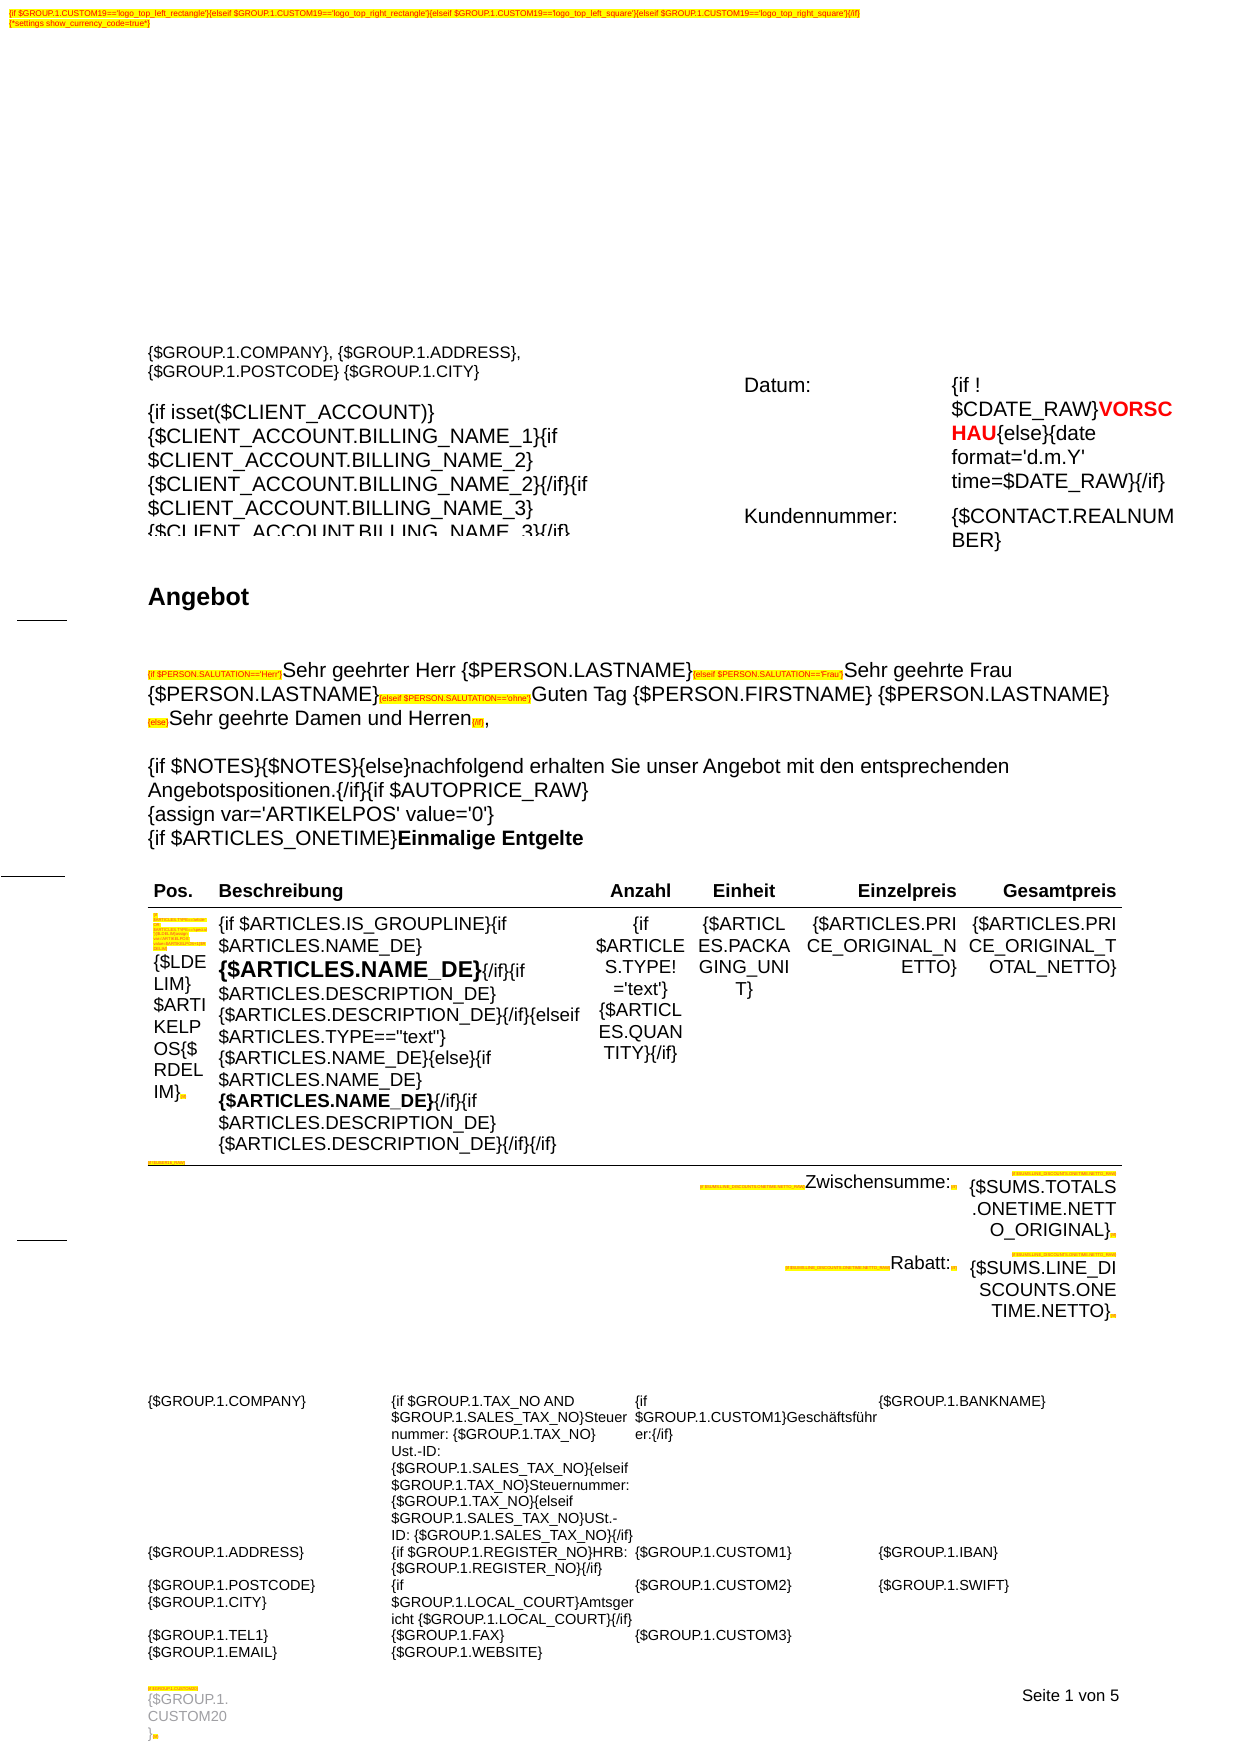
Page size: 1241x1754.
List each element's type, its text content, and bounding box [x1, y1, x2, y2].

text {$GROUP.1.COMPANY}, {$GROUP.1.ADDRESS}, {$GROUP.1.POSTCODE} {$GROUP.1.CITY} [148, 342, 620, 381]
table_cell [590, 1246, 691, 1327]
table_cell {if $SUMS.LINE_DISCOUNTS.ONETIME.NETTO_RAW}{$SUMS.LINE_DISCOUNTS.ONETIME.NETTO}{/if} [963, 1246, 1122, 1327]
text {$CLIENT_ACCOUNT.BILLING_NAME_2}{/if}{if $CLIENT_ACCOUNT.BILLING_NAME_3} [148, 472, 620, 520]
table_cell {$CONTACT.REALNUMBER} [946, 499, 1181, 532]
table_header Anzahl [590, 874, 691, 907]
table_header {if $SUMS.LINE_DISCOUNTS.ONETIME.NETTO_RAW}Zwischensumme:{/if} [691, 1166, 962, 1246]
table_cell Kundennummer: [738, 499, 946, 532]
table_header Datum: [738, 367, 946, 498]
table_header Gesamtpreis [963, 874, 1122, 907]
table_cell {$ARTICLES.PRICE_ORIGINAL_NETTO} [797, 908, 962, 1161]
table_header {if $SUMS.LINE_DISCOUNTS.ONETIME.NETTO_RAW}{$SUMS.TOTALS.ONETIME.NETTO_ORIGINAL}{/if} [963, 1166, 1122, 1246]
picture [147, 59, 498, 209]
table_header Einheit [691, 874, 797, 907]
text {if $NOTES}{$NOTES}{else}nachfolgend erhalten Sie unser Angebot mit den entsprechenden Angebotspositionen.{/if}{if $AUTOPRICE_RAW} [148, 754, 1122, 802]
table_cell {$ARTICLES.PRICE_ORIGINAL_TOTAL_NETTO} [963, 908, 1122, 1161]
table_cell [148, 1246, 212, 1327]
table_header [148, 1166, 212, 1246]
table_cell {if $ARTICLES.TYPE!='text'}{$ARTICLES.QUANTITY}{/if} [590, 908, 691, 1161]
picture [771, 59, 1122, 209]
table_header {if !$CDATE_RAW}VORSCHAU{else}{date format='d.m.Y' time=$DATE_RAW}{/if} [946, 367, 1181, 498]
text {if !$USER16_RAW} [185, 1161, 1122, 1165]
text {if isset($CLIENT_ACCOUNT)}{$CLIENT_ACCOUNT.BILLING_NAME_1}{if $CLIENT_ACCOUNT.BILLING_NAME_2} [148, 400, 620, 472]
picture [231, 1674, 283, 1712]
table_header Pos. [148, 874, 212, 907]
text {$CLIENT_ACCOUNT.BILLING_NAME_3}{/if} [148, 520, 620, 531]
table_header [213, 1166, 590, 1246]
text {if $ARTICLES_ONETIME}Einmalige Entgelte [148, 826, 1122, 874]
table_cell {if $SUMS.LINE_DISCOUNTS.ONETIME.NETTO_RAW}Rabatt:{/if} [691, 1246, 962, 1327]
table_cell {if $ARTICLES.TYPE=='article' OR $ARTICLES.TYPE=='special'}{$LDELIM}assign var='ARTIKELPOS' value=$ARTIKELPOS+1{$RDELIM}{$LDELIM}$ARTIKELPOS{$RDELIM}{/if} [148, 908, 212, 1161]
table_header Einzelpreis [797, 874, 962, 907]
table_cell {$ARTICLES.PACKAGING_UNIT} [691, 908, 797, 1161]
text {assign var='ARTIKELPOS' value='0'} [148, 802, 1122, 826]
text Angebot [148, 582, 1122, 610]
table_cell {if $ARTICLES.IS_GROUPLINE}{if $ARTICLES.NAME_DE}{$ARTICLES.NAME_DE}{/if}{if $ARTICLES.DESCRIPTION_DE} {$ARTICLES.DESCRIPTION_DE}{/if}{elseif $ARTICLES.TYPE=="text"}{$ARTICLES.NAME_DE}{else}{if $ARTICLES.NAME_DE}{$ARTICLES.NAME_DE}{/if}{if $ARTICLES.DESCRIPTION_DE} {$ARTICLES.DESCRIPTION_DE}{/if}{/if} [213, 908, 590, 1161]
table_header [590, 1166, 691, 1246]
table_cell [213, 1246, 590, 1327]
table_header Beschreibung [213, 874, 590, 907]
text {*settings show_currency_code=true*} [9, 18, 1231, 28]
text {if $PERSON.SALUTATION=='Herr'}Sehr geehrter Herr {$PERSON.LASTNAME}{elseif $PERSON.SALUTATION=='Frau'}Sehr geehrte Frau {$PERSON.LASTNAME}{elseif $PERSON.SALUTATION=='ohne'}Guten Tag {$PERSON.FIRSTNAME} {$PERSON.LASTNAME}{else}Sehr geehrte Damen und Herren{/if}, [148, 658, 1122, 730]
